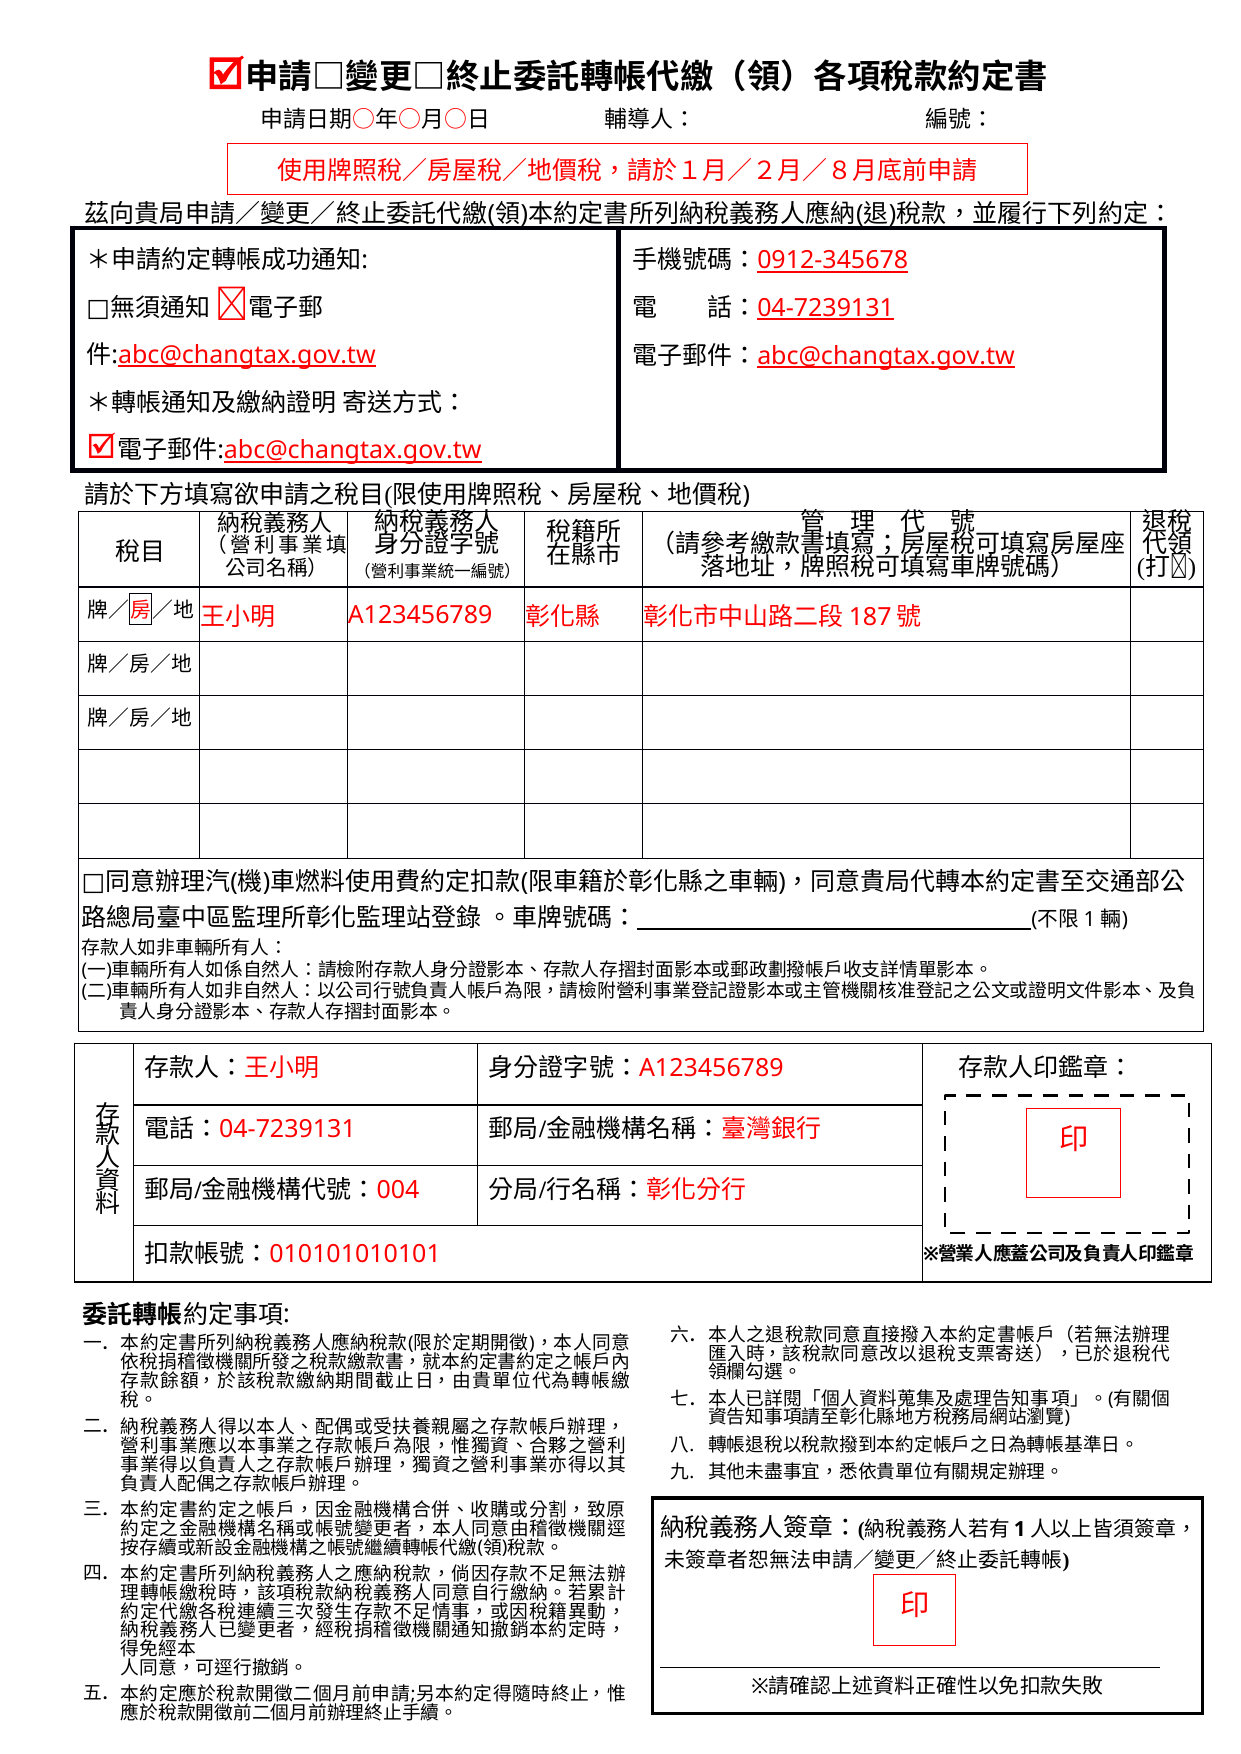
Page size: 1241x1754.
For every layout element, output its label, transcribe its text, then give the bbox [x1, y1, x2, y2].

table_cell 王小明 [200, 588, 347, 641]
table_cell [1131, 588, 1203, 641]
table_cell [79, 804, 199, 857]
table_cell [348, 696, 524, 749]
table_cell [1131, 804, 1203, 857]
table_cell [348, 750, 524, 803]
table_cell [525, 750, 642, 803]
table_cell [200, 642, 347, 695]
table_header 存 款 人 資 料 [75, 1044, 133, 1281]
table_cell [643, 804, 1130, 857]
text 使用牌照稅／房屋稅／地價稅，請於１月／２月／８月底前申請 [242, 150, 1012, 187]
table_cell □同意辦理汽(機)車燃料使用費約定扣款(限車籍於彰化縣之車輛)，同意貴局代轉本約定書至交通部公 路總局臺中區監理所彰化監理站登錄 。車牌號碼： (不限 1 輛) 存款人如非車輛所有人： (一)車輛所有人如係自然人：請檢附存款人身分證影本、存款人存摺封面影本或郵政劃撥帳戶收支詳情單影本。 (二)車輛所有人如非自然人：以公司行號負責人帳戶為限，請檢附營利事業登記證影本或主管機關核准登記之公文或證明文件影本、及負 責人身分證影本、存款人存摺封面影本。 [79, 859, 1203, 1031]
table_cell 牌／房／地 [79, 642, 199, 695]
table_cell 彰化市中山路二段187號 [643, 588, 1130, 641]
table_cell 郵局/金融機構代號：004 [134, 1166, 477, 1225]
table_cell [348, 642, 524, 695]
table_header 身分證字號：A123456789 [478, 1044, 922, 1104]
text 茲向貴局申請／變更／終止委託代繳(領)本約定書所列納稅義務人應納(退)稅款，並履行下列約定： [84, 194, 1195, 226]
table_cell [200, 750, 347, 803]
table_cell [525, 642, 642, 695]
table_cell 郵局/金融機構名稱：臺灣銀行 [478, 1106, 922, 1164]
table_header 存款人印鑑章： ※營業人應蓋公司及負責人印鑑章 [923, 1044, 1211, 1281]
table_cell [200, 696, 347, 749]
table_header 退稅 代領 (打) [1131, 512, 1203, 586]
table_cell [643, 642, 1130, 695]
table_header 稅籍所 在縣市 [525, 512, 642, 586]
table_cell 牌／房／地 [79, 588, 199, 641]
table_header 納稅義務人 身分證字號 （營利事業統一編號） [348, 512, 524, 586]
table_cell [643, 750, 1130, 803]
table_cell [1131, 696, 1203, 749]
table_header 納稅義務人 （營利事業填 公司名稱） [200, 512, 347, 586]
table_cell [525, 804, 642, 857]
table_cell 電話：04-7239131 [134, 1106, 477, 1164]
table_cell [525, 696, 642, 749]
table_header 存款人：王小明 [134, 1044, 477, 1104]
table_header 管 理 代 號 （請參考繳款書填寫；房屋稅可填寫房屋座 落地址，牌照稅可填寫車牌號碼） [643, 512, 1130, 586]
table_cell 扣款帳號：010101010101 [134, 1226, 922, 1281]
table_header ＊申請約定轉帳成功通知: □無須通知 電子郵件:abc@changtax.gov.tw ＊轉帳通知及繳納證明 寄送方式： 電子郵件:abc@changtax.gov.tw [75, 230, 616, 468]
table_cell A123456789 [348, 588, 524, 641]
table_header 稅目 [79, 512, 199, 586]
table_cell [348, 804, 524, 857]
table_header 委託轉帳約定事項: 本約定書所列納稅義務人應納稅款(限於定期開徵)，本人同意依稅捐稽徵機關所發之稅款繳款書，就本約定書約定之帳戶內存款餘額，於該稅款繳納期間截止日，由貴單位代為轉帳繳稅。 納稅義務人得以本人、配偶或受扶養親屬之存款帳戶辦理，營利事業應以本事業之存款帳戶為限，惟獨資、合夥之營利事業得以負責人之存款帳戶辦理，獨資之營利事業亦得以其負責人配偶之存款帳戶辦理。 本約定書約定之帳戶，因金融機構合併、收購或分割，致原約定之金融機構名稱或帳號變更者，本人同意由稽徵機關逕按存續或新設金融機構之帳號繼續轉帳代繳(領)稅款。 本約定書所列納稅義務人之應納稅款，倘因存款不足無法辦理轉帳繳稅時，該項稅款納稅義務人同意自行繳納。若累計約定代繳各稅連續三次發生存款不足情事，或因稅籍異動，納稅義務人已變更者，經稅捐稽徵機關通知撤銷本約定時，得免經本 人同意，可逕行撤銷。 本約定應於稅款開徵二個月前申請;另本約定得隨時終止，惟應於稅款開徵前二個月前辦理終止手續。 [48, 1293, 635, 1722]
table_cell [79, 750, 199, 803]
table_cell [643, 696, 1130, 749]
table_header 本人之退稅款同意直接撥入本約定書帳戶（若無法辦理匯入時，該稅款同意改以退稅支票寄送），已於退稅代領欄勾選。 本人已詳閱「個人資料蒐集及處理告知事項」。(有關個資告知事項請至彰化縣地方稅務局網站瀏覽) 轉帳退稅以稅款撥到本約定帳戶之日為轉帳基準日。 其他未盡事宜，悉依貴單位有關規定辦理。 [635, 1293, 1176, 1722]
table_cell 牌／房／地 [79, 696, 199, 749]
text 申請□變更□終止委託轉帳代繳（領）各項稅款約定書 [59, 59, 1195, 92]
table_cell [1131, 750, 1203, 803]
table_cell [200, 804, 347, 857]
table_cell 分局/行名稱：彰化分行 [478, 1166, 922, 1225]
text 申請日期○年○月○日 輔導人： 編號： [59, 102, 1195, 133]
table_cell 彰化縣 [525, 588, 642, 641]
text 請於下方填寫欲申請之稅目(限使用牌照稅、房屋稅、地價稅) [84, 473, 1193, 511]
table_cell [1131, 642, 1203, 695]
table_header 手機號碼：0912-345678 電 話：04-7239131 電子郵件：abc@changtax.gov.tw [621, 230, 1162, 468]
